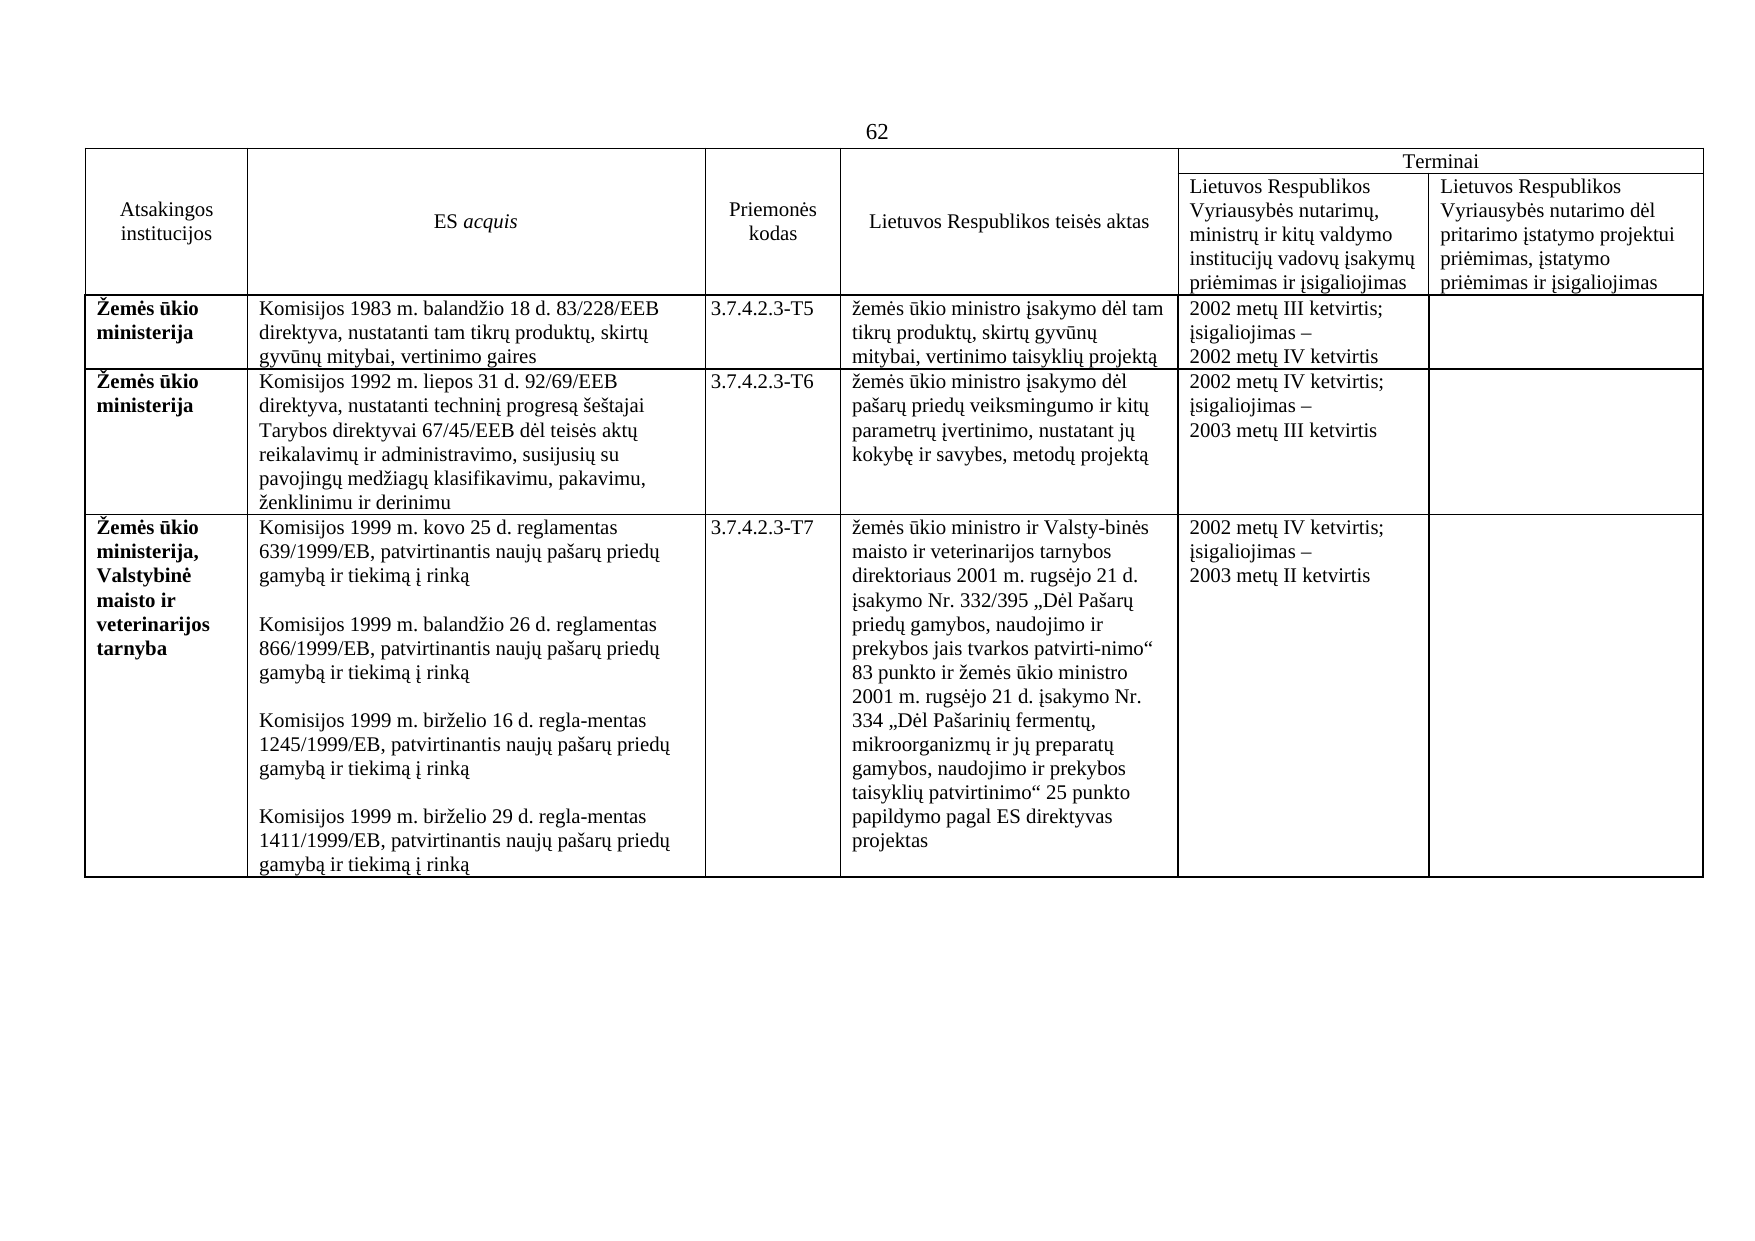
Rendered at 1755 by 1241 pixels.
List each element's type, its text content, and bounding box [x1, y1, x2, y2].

table_cell žemės ūkio ministro ir Valsty-binės maisto ir veterinarijos tarnybos direktoriaus 2001 m. rugsėjo 21 d. įsakymo Nr. 332/395 „Dėl Pašarų priedų gamybos, naudojimo ir prekybos jais tvarkos patvirti-nimo“ 83 punkto ir žemės ūkio ministro 2001 m. rugsėjo 21 d. įsakymo Nr. 334 „Dėl Pašarinių fermentų, mikroorganizmų ir jų preparatų gamybos, naudojimo ir prekybos taisyklių patvirtinimo“ 25 punkto papildymo pagal ES direktyvas projektas [841, 515, 1177, 876]
table_cell Žemės ūkio ministerija, Valstybinė maisto ir veterinarijos tarnyba [86, 515, 247, 876]
table_header Atsakingos institucijos [86, 149, 247, 294]
table_cell 2002 metų IV ketvirtis; įsigaliojimas – 2003 metų II ketvirtis [1179, 515, 1428, 876]
table_cell Lietuvos Respublikos Vyriausybės nutarimų, ministrų ir kitų valdymo institucijų vadovų įsakymų priėmimas ir įsigaliojimas [1179, 174, 1428, 294]
table_cell 3.7.4.2.3-T7 [706, 515, 840, 876]
table_cell [1430, 296, 1702, 368]
table_cell Komisijos 1999 m. kovo 25 d. reglamentas 639/1999/EB, patvirtinantis naujų pašarų priedų gamybą ir tiekimą į rinką Komisijos 1999 m. balandžio 26 d. reglamentas 866/1999/EB, patvirtinantis naujų pašarų priedų gamybą ir tiekimą į rinką Komisijos 1999 m. birželio 16 d. regla-mentas 1245/1999/EB, patvirtinantis naujų pašarų priedų gamybą ir tiekimą į rinką Komisijos 1999 m. birželio 29 d. regla-mentas 1411/1999/EB, patvirtinantis naujų pašarų priedų gamybą ir tiekimą į rinką [248, 515, 705, 876]
table_cell Žemės ūkio ministerija [86, 370, 247, 514]
table_cell [1430, 515, 1702, 876]
table_cell žemės ūkio ministro įsakymo dėl tam tikrų produktų, skirtų gyvūnų mitybai, vertinimo taisyklių projektą [841, 296, 1177, 368]
table_cell Komisijos 1983 m. balandžio 18 d. 83/228/EEB direktyva, nustatanti tam tikrų produktų, skirtų gyvūnų mitybai, vertinimo gaires [248, 296, 705, 368]
table_header Lietuvos Respublikos teisės aktas [841, 149, 1178, 294]
table_cell 3.7.4.2.3-T5 [706, 296, 840, 368]
table_header Priemonės kodas [706, 149, 840, 294]
table_cell Žemės ūkio ministerija [86, 296, 247, 368]
table_cell Komisijos 1992 m. liepos 31 d. 92/69/EEB direktyva, nustatanti techninį progresą šeštajai Tarybos direktyvai 67/45/EEB dėl teisės aktų reikalavimų ir administravimo, susijusių su pavojingų medžiagų klasifikavimu, pakavimu, ženklinimu ir derinimu [248, 370, 705, 514]
table_cell 3.7.4.2.3-T6 [706, 370, 840, 514]
table_cell 2002 metų III ketvirtis; įsigaliojimas – 2002 metų IV ketvirtis [1179, 296, 1428, 368]
table_cell Lietuvos Respublikos Vyriausybės nutarimo dėl pritarimo įstatymo projektui priėmimas, įstatymo priėmimas ir įsigaliojimas [1429, 174, 1703, 294]
table_header Terminai [1179, 149, 1703, 173]
table_cell 2002 metų IV ketvirtis; įsigaliojimas – 2003 metų III ketvirtis [1179, 370, 1428, 514]
table_header ES acquis [248, 149, 705, 294]
table_cell žemės ūkio ministro įsakymo dėl pašarų priedų veiksmingumo ir kitų parametrų įvertinimo, nustatant jų kokybę ir savybes, metodų projektą [841, 370, 1177, 514]
table_cell [1430, 370, 1702, 514]
